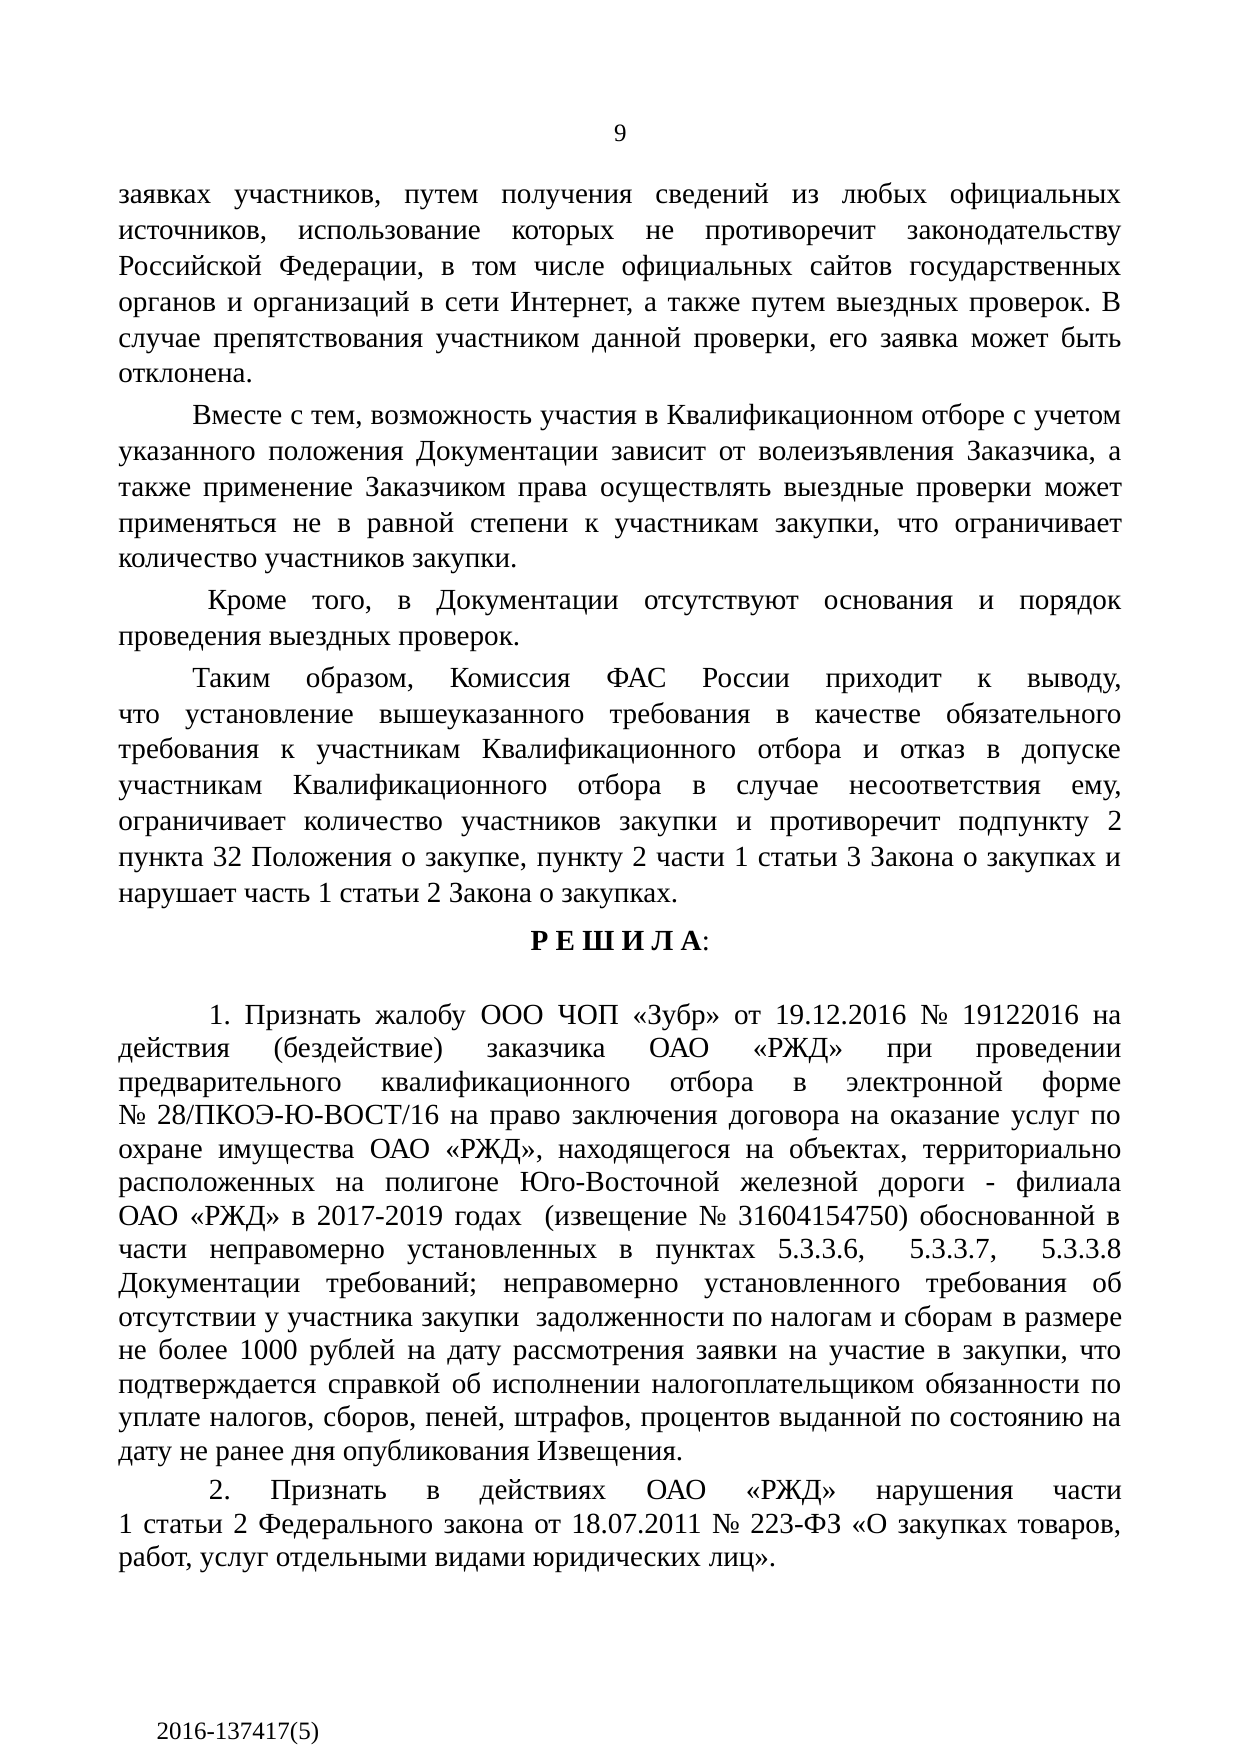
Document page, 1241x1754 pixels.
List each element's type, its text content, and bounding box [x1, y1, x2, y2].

text Таким образом, Комиссия ФАС России приходит к выводу, что установление вышеуказанного требования в качестве обязательного требования к участникам Квалификационного отбора и отказ в допуске участникам Квалификационного отбора в случае несоответствия ему, ограничивает количество участников закупки и противоречит подпункту 2 пункта 32 Положения о закупке, пункту 2 части 1 статьи 3 Закона о закупках и нарушает часть 1 статьи 2 Закона о закупках. [118, 660, 1122, 908]
text Кроме того, в Документации отсутствуют основания и порядок проведения выездных проверок. [118, 582, 1122, 652]
text 1. Признать жалобу ООО ЧОП «Зубр» от 19.12.2016 № 19122016 на действия (бездействие) заказчика ОАО «РЖД» при проведении предварительного квалификационного отбора в электронной форме № 28/ПКОЭ-Ю-ВОСТ/16 на право заключения договора на оказание услуг по охране имущества ОАО «РЖД», находящегося на объектах, территориально расположенных на полигоне Юго-Восточной железной дороги - филиала ОАО «РЖД» в 2017-2019 годах (извещение № 31604154750) обоснованной в части неправомерно установленных в пунктах 5.3.3.6, 5.3.3.7, 5.3.3.8 Документации требований; неправомерно установленного требования об отсутствии у участника закупки задолженности по налогам и сборам в размере не более 1000 рублей на дату рассмотрения заявки на участие в закупки, что подтверждается справкой об исполнении налогоплательщиком обязанности по уплате налогов, сборов, пеней, штрафов, процентов выданной по состоянию на дату не ранее дня опубликования Извещения. [118, 997, 1122, 1466]
text Р Е Ш И Л А: [118, 923, 1122, 956]
text Вместе с тем, возможность участия в Квалификационном отборе с учетом указанного положения Документации зависит от волеизъявления Заказчика, а также применение Заказчиком права осуществлять выездные проверки может применяться не в равной степени к участникам закупки, что ограничивает количество участников закупки. [118, 397, 1122, 574]
text заявках участников, путем получения сведений из любых официальных источников, использование которых не противоречит законодательству Российской Федерации, в том числе официальных сайтов государственных органов и организаций в сети Интернет, а также путем выездных проверок. В случае препятствования участником данной проверки, его заявка может быть отклонена. [118, 176, 1122, 389]
text 2. Признать в действиях ОАО «РЖД» нарушения части 1 статьи 2 Федерального закона от 18.07.2011 № 223-ФЗ «О закупках товаров, работ, услуг отдельными видами юридических лиц». [118, 1472, 1122, 1573]
